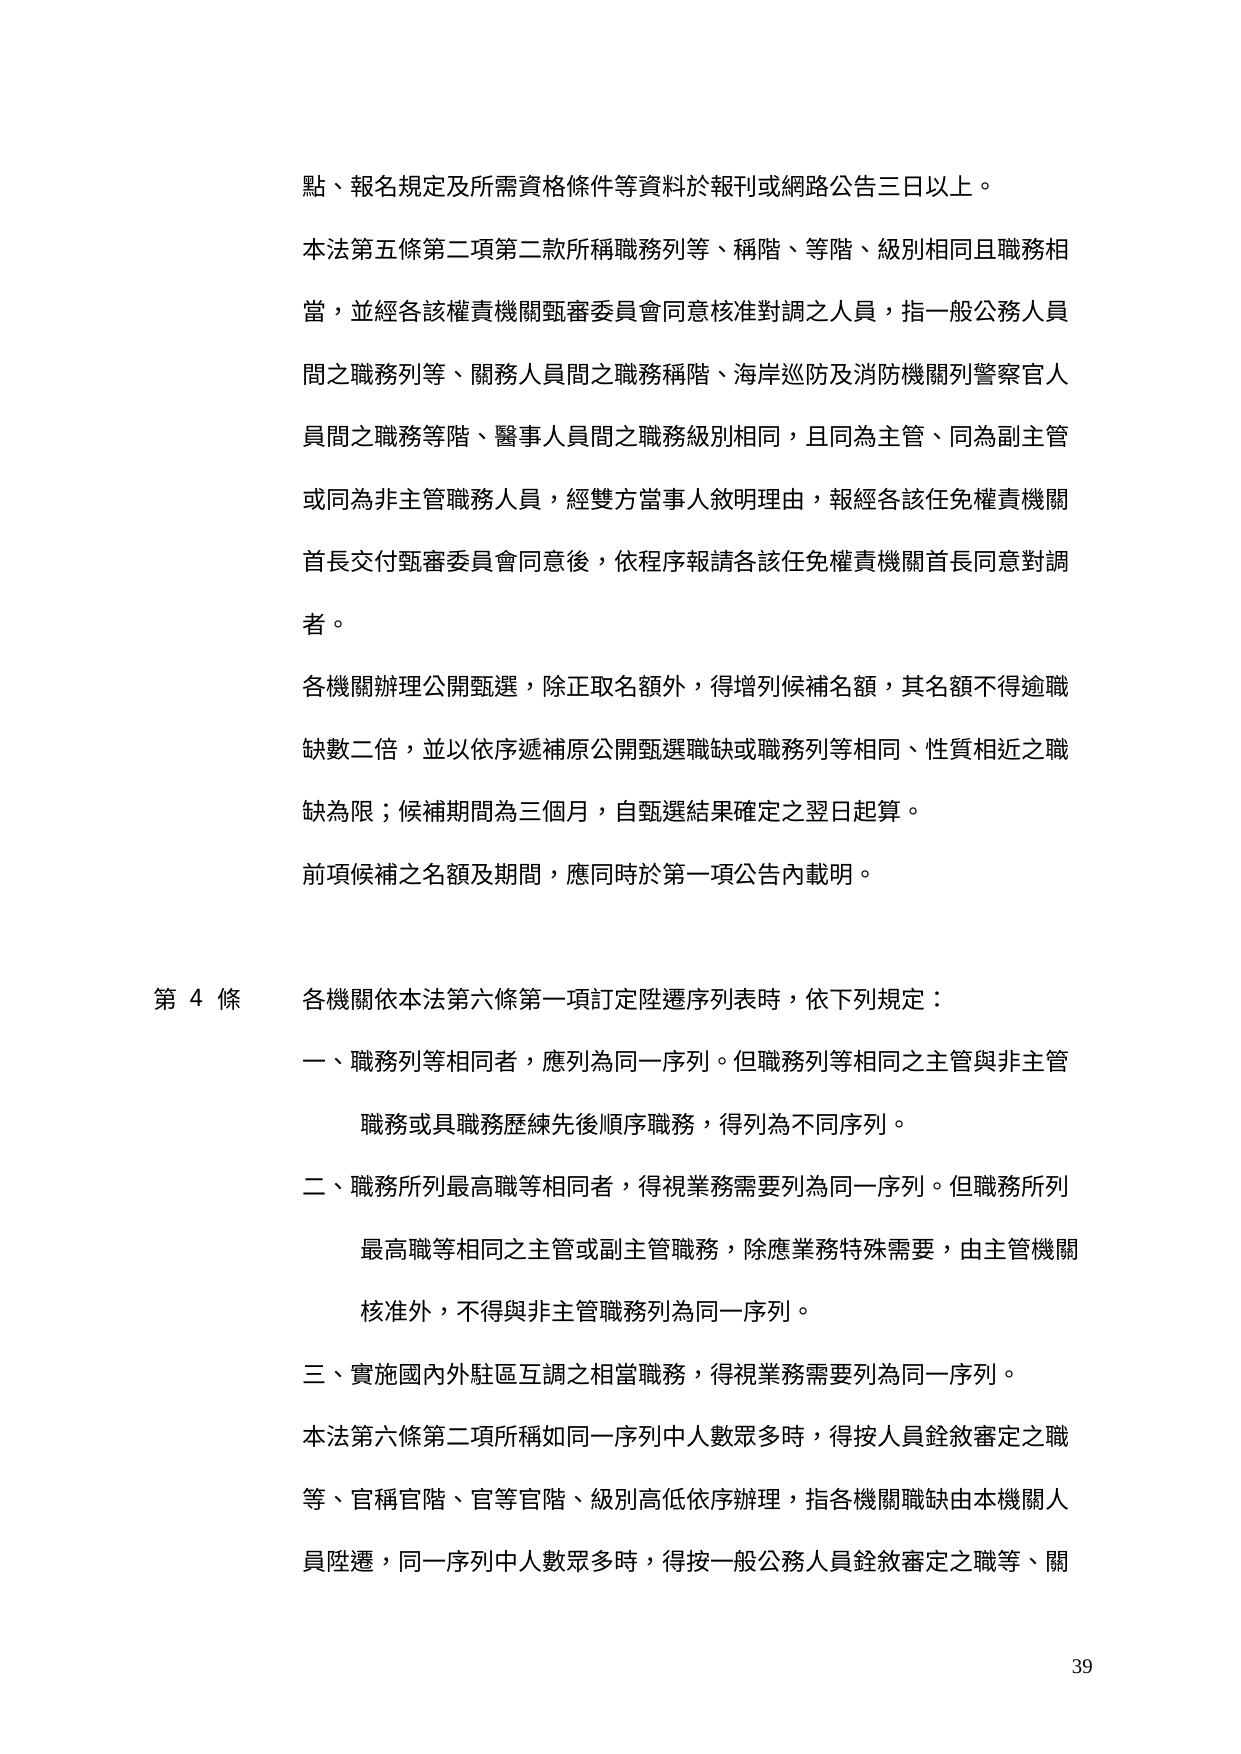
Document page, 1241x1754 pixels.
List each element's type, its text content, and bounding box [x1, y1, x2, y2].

table_cell [148, 81, 272, 899]
table_cell 點、報名規定及所需資格條件等資料於報刊或網路公告三日以上。 本法第五條第二項第二款所稱職務列等、稱階、等階、級別相同且職務相 當，並經各該權責機關甄審委員會同意核准對調之人員，指一般公務人員 間之職務列等、關務人員間之職務稱階、海岸巡防及消防機關列警察官人 員間之職務等階、醫事人員間之職務級別相同，且同為主管、同為副主管 或同為非主管職務人員，經雙方當事人敘明理由，報經各該任免權責機關 首長交付甄審委員會同意後，依程序報請各該任免權責機關首長同意對調 者。 各機關辦理公開甄選，除正取名額外，得增列候補名額，其名額不得逾職 缺數二倍，並以依序遞補原公開甄選職缺或職務列等相同、性質相近之職 缺為限；候補期間為三個月，自甄選結果確定之翌日起算。 前項候補之名額及期間，應同時於第一項公告內載明。 [297, 81, 1150, 899]
table_cell [272, 899, 297, 1586]
table_cell 第 4 條 [148, 899, 272, 1586]
table_cell [272, 81, 297, 899]
table_cell 各機關依本法第六條第一項訂定陞遷序列表時，依下列規定： 一、職務列等相同者，應列為同一序列。但職務列等相同之主管與非主管 職務或具職務歷練先後順序職務，得列為不同序列。 二、職務所列最高職等相同者，得視業務需要列為同一序列。但職務所列 最高職等相同之主管或副主管職務，除應業務特殊需要，由主管機關 核准外，不得與非主管職務列為同一序列。 三、實施國內外駐區互調之相當職務，得視業務需要列為同一序列。 本法第六條第二項所稱如同一序列中人數眾多時，得按人員銓敘審定之職 等、官稱官階、官等官階、級別高低依序辦理，指各機關職缺由本機關人 員陞遷，同一序列中人數眾多時，得按一般公務人員銓敘審定之職等、關 [297, 899, 1150, 1586]
